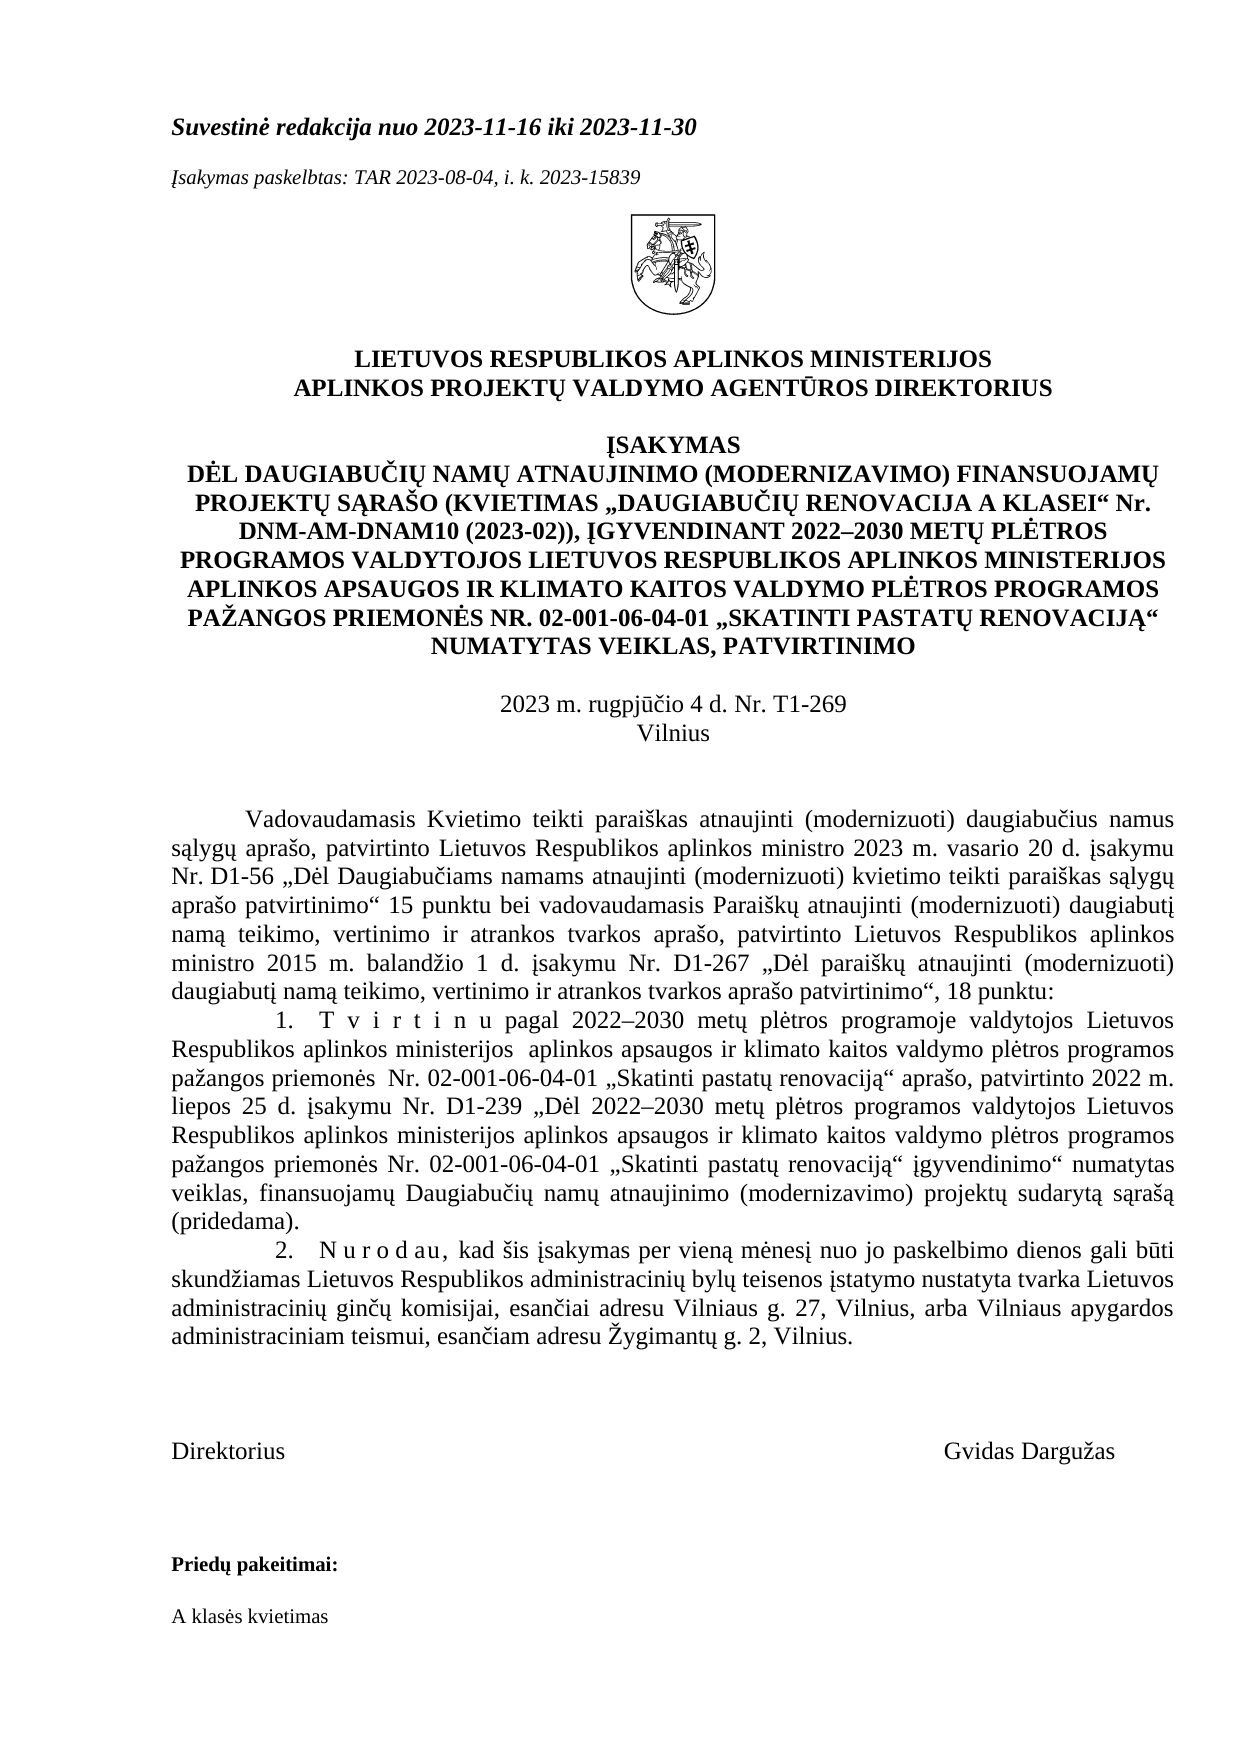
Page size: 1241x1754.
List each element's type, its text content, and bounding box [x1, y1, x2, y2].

text APLINKOS PROJEKTŲ VALDYMO AGENTŪROS DIREKTORIUS [171, 373, 1175, 401]
text A klasės kvietimas [171, 1604, 1175, 1628]
text 2023 m. rugpjūčio 4 d. Nr. T1-269 [171, 689, 1175, 718]
text Vadovaudamasis Kvietimo teikti paraiškas atnaujinti (modernizuoti) daugiabučius namus sąlygų aprašo, patvirtinto Lietuvos Respublikos aplinkos ministro 2023 m. vasario 20 d. įsakymu Nr. D1-56 „Dėl Daugiabučiams namams atnaujinti (modernizuoti) kvietimo teikti paraiškas sąlygų aprašo patvirtinimo“ 15 punktu bei vadovaudamasis Paraiškų atnaujinti (modernizuoti) daugiabutį namą teikimo, vertinimo ir atrankos tvarkos aprašo, patvirtinto Lietuvos Respublikos aplinkos ministro 2015 m. balandžio 1 d. įsakymu Nr. D1-267 „Dėl paraiškų atnaujinti (modernizuoti) daugiabutį namą teikimo, vertinimo ir atrankos tvarkos aprašo patvirtinimo“, 18 punktu: [171, 804, 1175, 1005]
text Direktorius Gvidas Dargužas [171, 1436, 1175, 1465]
text Priedų pakeitimai: [171, 1551, 1175, 1576]
text 1. T v i r t i n u pagal 2022–2030 metų plėtros programoje valdytojos Lietuvos Respublikos aplinkos ministerijos aplinkos apsaugos ir klimato kaitos valdymo plėtros programos pažangos priemonės Nr. 02-001-06-04-01 „Skatinti pastatų renovaciją“ aprašo, patvirtinto 2022 m. liepos 25 d. įsakymu Nr. D1-239 „Dėl 2022–2030 metų plėtros programos valdytojos Lietuvos Respublikos aplinkos ministerijos aplinkos apsaugos ir klimato kaitos valdymo plėtros programos pažangos priemonės Nr. 02-001-06-04-01 „Skatinti pastatų renovaciją“ įgyvendinimo“ numatytas veiklas, finansuojamų Daugiabučių namų atnaujinimo (modernizavimo) projektų sudarytą sąrašą (pridedama). [171, 1005, 1175, 1235]
text 2. Nurodau, kad šis įsakymas per vieną mėnesį nuo jo paskelbimo dienos gali būti skundžiamas Lietuvos Respublikos administracinių bylų teisenos įstatymo nustatyta tvarka Lietuvos administracinių ginčų komisijai, esančiai adresu Vilniaus g. 27, Vilnius, arba Vilniaus apygardos administraciniam teismui, esančiam adresu Žygimantų g. 2, Vilnius. [171, 1235, 1175, 1350]
text LIETUVOS RESPUBLIKOS APLINKOS MINISTERIJOS [171, 344, 1175, 373]
text Įsakymas [171, 430, 1175, 459]
text Suvestinė redakcija nuo 2023-11-16 iki 2023-11-30 [171, 112, 1175, 141]
text DĖL DAUGIABUČIŲ NAMŲ ATNAUJINIMO (MODERNIZAVIMO) FINANSUOJAMŲ PROJEKTŲ SĄRAŠO (KVIETIMAS „DAUGIABUČIŲ RENOVACIJA A KLASEI“ Nr. DNM-AM-DNAM10 (2023-02)), ĮGYVENDINANT 2022–2030 METŲ PLĖTROS PROGRAMOS VALDYTOJOS LIETUVOS RESPUBLIKOS APLINKOS MINISTERIJOS APLINKOS APSAUGOS IR KLIMATO KAITOS VALDYMO PLĖTROS PROGRAMOS PAŽANGOS PRIEMONĖS NR. 02-001-06-04-01 „SKATINTI PASTATŲ RENOVACIJĄ“ NUMATYTAS VEIKLAS, PATVIRTINIMO [171, 459, 1175, 660]
text Įsakymas paskelbtas: TAR 2023-08-04, i. k. 2023-15839 [171, 165, 1175, 189]
text Vilnius [171, 718, 1175, 746]
